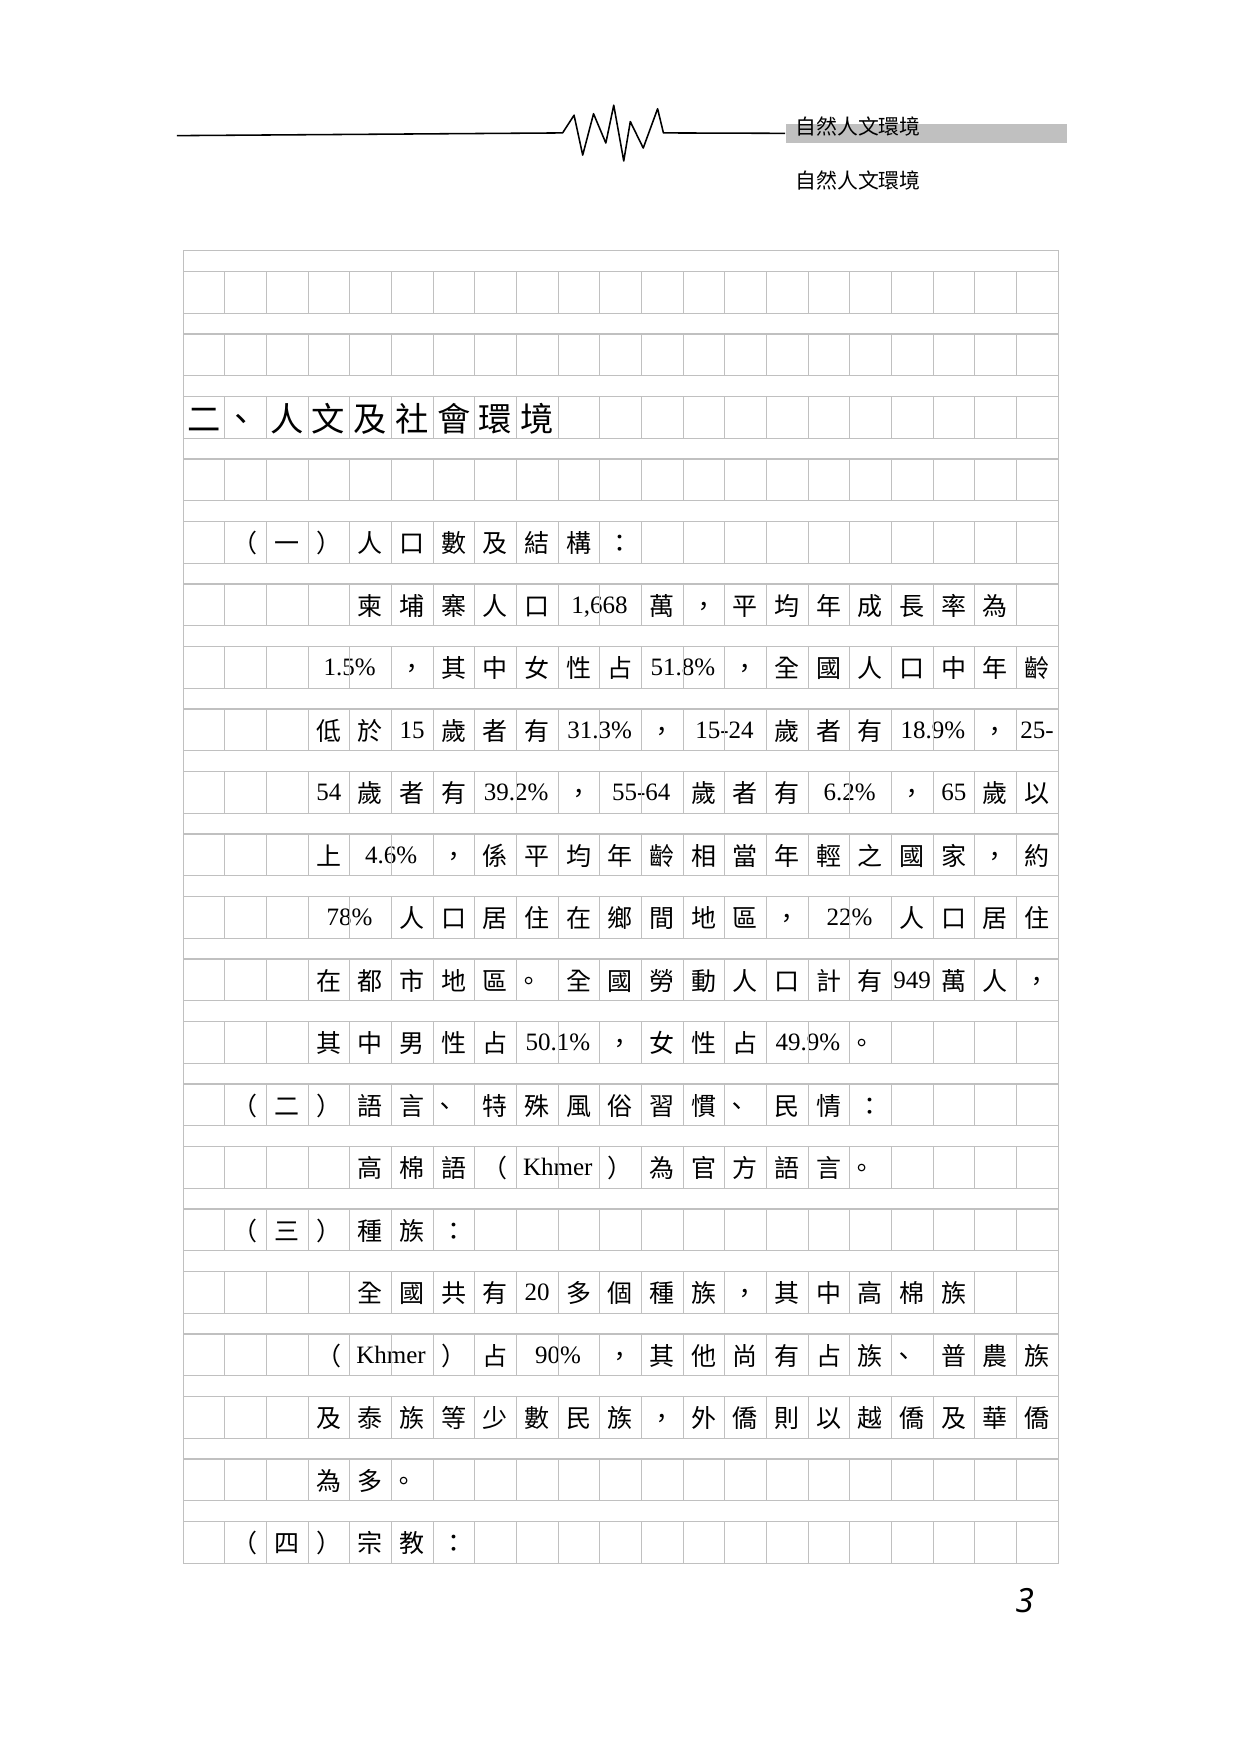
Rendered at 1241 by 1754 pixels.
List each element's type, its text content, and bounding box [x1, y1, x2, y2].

text （ [225, 1522, 266, 1563]
text 高棉語（Khmer）為官方語言。 [684, 1147, 724, 1188]
text 高棉語（Khmer）為官方語言。 [309, 1147, 349, 1188]
text 全國共有20多個種族，其中高棉族（Khmer）占90%，其他尚有占族、普農族及泰族等少數民族，外僑則以越僑及華僑為多。 [475, 1335, 516, 1375]
text [809, 522, 849, 563]
text 高棉語（Khmer）為官方語言。 [1017, 1147, 1058, 1188]
text [684, 1210, 724, 1250]
text 全國共有20多個種族，其中高棉族（Khmer）占90%，其他尚有占族、普農族及泰族等少數民族，外僑則以越僑及華僑為多。 [684, 1460, 724, 1500]
text [207, 501, 1058, 521]
text 高棉語（Khmer）為官方語言。 [434, 1147, 474, 1188]
text 全國共有20多個種族，其中高棉族（Khmer）占90%，其他尚有占族、普農族及泰族等少數民族，外僑則以越僑及華僑為多。 [850, 1460, 891, 1500]
text [725, 522, 766, 563]
text ： [434, 1210, 474, 1250]
text 高棉語（Khmer）為官方語言。 [281, 1147, 308, 1188]
text （二）語言、特殊風俗習慣、民情： [725, 1085, 766, 1125]
text 一 [267, 522, 308, 563]
text 全國共有20多個種族，其中高棉族（Khmer）占90%，其他尚有占族、普農族及泰族等少數民族，外僑則以越僑及華僑為多。 [725, 1397, 766, 1438]
text 全國共有20多個種族，其中高棉族（Khmer）占90%，其他尚有占族、普農族及泰族等少數民族，外僑則以越僑及華僑為多。 [350, 1397, 391, 1438]
text 柬埔寨人口1,668萬，平均年成長率為1.5%，其中女性占51.8%，全國人口中年齡低於15歲者有31.3%，15-24歲者有18.9%，25-54歲者有39.2%，55-64歲者有6.2%，65歲以上4.6%，係平均年齡相當年輕之國家，約78%人口居住在鄉間地區，22%人口居住在都市地區。全國勞動人口計有949萬人，其中男性占50.1%，女性占49.9%。 [281, 939, 1058, 958]
text 高棉語（Khmer）為官方語言。 [600, 1147, 641, 1188]
text [1017, 1522, 1058, 1563]
text 全國共有20多個種族，其中高棉族（Khmer）占90%，其他尚有占族、普農族及泰族等少數民族，外僑則以越僑及華僑為多。 [350, 1272, 391, 1313]
text 二、人文及社會環境 [559, 397, 599, 438]
text 全國共有20多個種族，其中高棉族（Khmer）占90%，其他尚有占族、普農族及泰族等少數民族，外僑則以越僑及華僑為多。 [642, 1460, 683, 1500]
text 全國共有20多個種族，其中高棉族（Khmer）占90%，其他尚有占族、普農族及泰族等少數民族，外僑則以越僑及華僑為多。 [434, 1460, 474, 1500]
text [559, 1210, 599, 1250]
text [725, 1210, 766, 1250]
text 數 [434, 522, 474, 563]
text 二、人文及社會環境 [184, 397, 224, 438]
text 全國共有20多個種族，其中高棉族（Khmer）占90%，其他尚有占族、普農族及泰族等少數民族，外僑則以越僑及華僑為多。 [434, 1397, 474, 1438]
text 口 [392, 522, 433, 563]
text 全國共有20多個種族，其中高棉族（Khmer）占90%，其他尚有占族、普農族及泰族等少數民族，外僑則以越僑及華僑為多。 [725, 1272, 766, 1313]
text 結 [517, 522, 558, 563]
text 全國共有20多個種族，其中高棉族（Khmer）占90%，其他尚有占族、普農族及泰族等少數民族，外僑則以越僑及華僑為多。 [309, 1272, 349, 1313]
text 全國共有20多個種族，其中高棉族（Khmer）占90%，其他尚有占族、普農族及泰族等少數民族，外僑則以越僑及華僑為多。 [309, 1335, 349, 1375]
text 二、人文及社會環境 [975, 397, 1016, 438]
text [207, 1501, 1058, 1521]
text 二、人文及社會環境 [642, 397, 683, 438]
text 二、人文及社會環境 [684, 397, 724, 438]
text 柬埔寨人口1,668萬，平均年成長率為1.5%，其中女性占51.8%，全國人口中年齡低於15歲者有31.3%，15-24歲者有18.9%，25-54歲者有39.2%，55-64歲者有6.2%，65歲以上4.6%，係平均年齡相當年輕之國家，約78%人口居住在鄉間地區，22%人口居住在都市地區。全國勞動人口計有949萬人，其中男性占50.1%，女性占49.9%。 [281, 751, 1058, 771]
text 柬埔寨人口1,668萬，平均年成長率為1.5%，其中女性占51.8%，全國人口中年齡低於15歲者有31.3%，15-24歲者有18.9%，25-54歲者有39.2%，55-64歲者有6.2%，65歲以上4.6%，係平均年齡相當年輕之國家，約78%人口居住在鄉間地區，22%人口居住在都市地區。全國勞動人口計有949萬人，其中男性占50.1%，女性占49.9%。 [281, 1001, 1058, 1021]
text [207, 1210, 224, 1250]
text （二）語言、特殊風俗習慣、民情： [517, 1085, 558, 1125]
text （二）語言、特殊風俗習慣、民情： [975, 1085, 1016, 1125]
text ： [600, 522, 641, 563]
text 全國共有20多個種族，其中高棉族（Khmer）占90%，其他尚有占族、普農族及泰族等少數民族，外僑則以越僑及華僑為多。 [281, 1314, 1058, 1333]
text [850, 1522, 891, 1563]
text （二）語言、特殊風俗習慣、民情： [392, 1085, 433, 1125]
text [975, 1210, 1016, 1250]
text 全國共有20多個種族，其中高棉族（Khmer）占90%，其他尚有占族、普農族及泰族等少數民族，外僑則以越僑及華僑為多。 [1017, 1460, 1058, 1500]
text [517, 1522, 558, 1563]
text ） [309, 1210, 349, 1250]
text 全國共有20多個種族，其中高棉族（Khmer）占90%，其他尚有占族、普農族及泰族等少數民族，外僑則以越僑及華僑為多。 [559, 1460, 599, 1500]
text [642, 1522, 683, 1563]
text 全國共有20多個種族，其中高棉族（Khmer）占90%，其他尚有占族、普農族及泰族等少數民族，外僑則以越僑及華僑為多。 [684, 1272, 724, 1313]
text 二、人文及社會環境 [725, 397, 766, 438]
text 高棉語（Khmer）為官方語言。 [975, 1147, 1016, 1188]
text 全國共有20多個種族，其中高棉族（Khmer）占90%，其他尚有占族、普農族及泰族等少數民族，外僑則以越僑及華僑為多。 [434, 1335, 474, 1375]
text （二）語言、特殊風俗習慣、民情： [600, 1085, 641, 1125]
text [517, 1210, 558, 1250]
text 柬埔寨人口1,668萬，平均年成長率為1.5%，其中女性占51.8%，全國人口中年齡低於15歲者有31.3%，15-24歲者有18.9%，25-54歲者有39.2%，55-64歲者有6.2%，65歲以上4.6%，係平均年齡相當年輕之國家，約78%人口居住在鄉間地區，22%人口居住在都市地區。全國勞動人口計有949萬人，其中男性占50.1%，女性占49.9%。 [281, 626, 1058, 646]
text 全國共有20多個種族，其中高棉族（Khmer）占90%，其他尚有占族、普農族及泰族等少數民族，外僑則以越僑及華僑為多。 [600, 1460, 641, 1500]
text [207, 522, 224, 563]
text [975, 1522, 1016, 1563]
text （二）語言、特殊風俗習慣、民情： [207, 1085, 224, 1125]
text （二）語言、特殊風俗習慣、民情： [434, 1085, 474, 1125]
text 全國共有20多個種族，其中高棉族（Khmer）占90%，其他尚有占族、普農族及泰族等少數民族，外僑則以越僑及華僑為多。 [975, 1397, 1016, 1438]
text [684, 1522, 724, 1563]
text 種 [350, 1210, 391, 1250]
text 全國共有20多個種族，其中高棉族（Khmer）占90%，其他尚有占族、普農族及泰族等少數民族，外僑則以越僑及華僑為多。 [767, 1335, 808, 1375]
text 二、人文及社會環境 [225, 397, 266, 438]
text 全國共有20多個種族，其中高棉族（Khmer）占90%，其他尚有占族、普農族及泰族等少數民族，外僑則以越僑及華僑為多。 [392, 1397, 433, 1438]
text （ [225, 1210, 266, 1250]
text [934, 1210, 974, 1250]
text 全國共有20多個種族，其中高棉族（Khmer）占90%，其他尚有占族、普農族及泰族等少數民族，外僑則以越僑及華僑為多。 [392, 1272, 433, 1313]
text 全國共有20多個種族，其中高棉族（Khmer）占90%，其他尚有占族、普農族及泰族等少數民族，外僑則以越僑及華僑為多。 [767, 1460, 808, 1500]
text 高棉語（Khmer）為官方語言。 [767, 1147, 808, 1188]
text 全國共有20多個種族，其中高棉族（Khmer）占90%，其他尚有占族、普農族及泰族等少數民族，外僑則以越僑及華僑為多。 [309, 1460, 349, 1500]
text 全國共有20多個種族，其中高棉族（Khmer）占90%，其他尚有占族、普農族及泰族等少數民族，外僑則以越僑及華僑為多。 [642, 1335, 683, 1375]
text 全國共有20多個種族，其中高棉族（Khmer）占90%，其他尚有占族、普農族及泰族等少數民族，外僑則以越僑及華僑為多。 [725, 1460, 766, 1500]
text 二、人文及社會環境 [934, 397, 974, 438]
text 二、人文及社會環境 [809, 397, 849, 438]
text 全國共有20多個種族，其中高棉族（Khmer）占90%，其他尚有占族、普農族及泰族等少數民族，外僑則以越僑及華僑為多。 [725, 1335, 766, 1375]
text 人 [350, 522, 391, 563]
text 全國共有20多個種族，其中高棉族（Khmer）占90%，其他尚有占族、普農族及泰族等少數民族，外僑則以越僑及華僑為多。 [850, 1397, 891, 1438]
text [767, 1522, 808, 1563]
text 全國共有20多個種族，其中高棉族（Khmer）占90%，其他尚有占族、普農族及泰族等少數民族，外僑則以越僑及華僑為多。 [975, 1460, 1016, 1500]
text （二）語言、特殊風俗習慣、民情： [892, 1085, 933, 1125]
text 柬埔寨人口1,668萬，平均年成長率為1.5%，其中女性占51.8%，全國人口中年齡低於15歲者有31.3%，15-24歲者有18.9%，25-54歲者有39.2%，55-64歲者有6.2%，65歲以上4.6%，係平均年齡相當年輕之國家，約78%人口居住在鄉間地區，22%人口居住在都市地區。全國勞動人口計有949萬人，其中男性占50.1%，女性占49.9%。 [281, 876, 1058, 896]
text 二、人文及社會環境 [309, 397, 349, 438]
text 三 [267, 1210, 308, 1250]
text 全國共有20多個種族，其中高棉族（Khmer）占90%，其他尚有占族、普農族及泰族等少數民族，外僑則以越僑及華僑為多。 [309, 1397, 349, 1438]
text 全國共有20多個種族，其中高棉族（Khmer）占90%，其他尚有占族、普農族及泰族等少數民族，外僑則以越僑及華僑為多。 [475, 1460, 516, 1500]
text 全國共有20多個種族，其中高棉族（Khmer）占90%，其他尚有占族、普農族及泰族等少數民族，外僑則以越僑及華僑為多。 [1017, 1335, 1058, 1375]
text 全國共有20多個種族，其中高棉族（Khmer）占90%，其他尚有占族、普農族及泰族等少數民族，外僑則以越僑及華僑為多。 [642, 1397, 683, 1438]
text 全國共有20多個種族，其中高棉族（Khmer）占90%，其他尚有占族、普農族及泰族等少數民族，外僑則以越僑及華僑為多。 [475, 1272, 516, 1313]
text 全國共有20多個種族，其中高棉族（Khmer）占90%，其他尚有占族、普農族及泰族等少數民族，外僑則以越僑及華僑為多。 [392, 1460, 433, 1500]
text 二、人文及社會環境 [600, 397, 641, 438]
text 全國共有20多個種族，其中高棉族（Khmer）占90%，其他尚有占族、普農族及泰族等少數民族，外僑則以越僑及華僑為多。 [559, 1272, 599, 1313]
text [975, 522, 1016, 563]
text 二、人文及社會環境 [267, 397, 308, 438]
text （二）語言、特殊風俗習慣、民情： [225, 1085, 266, 1125]
text （二）語言、特殊風俗習慣、民情： [767, 1085, 808, 1125]
text 全國共有20多個種族，其中高棉族（Khmer）占90%，其他尚有占族、普農族及泰族等少數民族，外僑則以越僑及華僑為多。 [934, 1335, 974, 1375]
text 高棉語（Khmer）為官方語言。 [642, 1147, 683, 1188]
text 全國共有20多個種族，其中高棉族（Khmer）占90%，其他尚有占族、普農族及泰族等少數民族，外僑則以越僑及華僑為多。 [281, 1251, 1058, 1271]
text [809, 1522, 849, 1563]
text （二）語言、特殊風俗習慣、民情： [934, 1085, 974, 1125]
text 全國共有20多個種族，其中高棉族（Khmer）占90%，其他尚有占族、普農族及泰族等少數民族，外僑則以越僑及華僑為多。 [1017, 1272, 1058, 1313]
text （二）語言、特殊風俗習慣、民情： [309, 1085, 349, 1125]
text [1017, 1210, 1058, 1250]
text 全國共有20多個種族，其中高棉族（Khmer）占90%，其他尚有占族、普農族及泰族等少數民族，外僑則以越僑及華僑為多。 [892, 1460, 933, 1500]
text 全國共有20多個種族，其中高棉族（Khmer）占90%，其他尚有占族、普農族及泰族等少數民族，外僑則以越僑及華僑為多。 [934, 1460, 974, 1500]
text 高棉語（Khmer）為官方語言。 [517, 1147, 558, 1188]
text （二）語言、特殊風俗習慣、民情： [1017, 1085, 1058, 1125]
text 全國共有20多個種族，其中高棉族（Khmer）占90%，其他尚有占族、普農族及泰族等少數民族，外僑則以越僑及華僑為多。 [975, 1335, 1016, 1375]
text 全國共有20多個種族，其中高棉族（Khmer）占90%，其他尚有占族、普農族及泰族等少數民族，外僑則以越僑及華僑為多。 [559, 1335, 599, 1375]
text 二、人文及社會環境 [850, 397, 891, 438]
text 二、人文及社會環境 [1017, 397, 1058, 438]
text 全國共有20多個種族，其中高棉族（Khmer）占90%，其他尚有占族、普農族及泰族等少數民族，外僑則以越僑及華僑為多。 [392, 1335, 433, 1375]
text [934, 1522, 974, 1563]
text 全國共有20多個種族，其中高棉族（Khmer）占90%，其他尚有占族、普農族及泰族等少數民族，外僑則以越僑及華僑為多。 [434, 1272, 474, 1313]
text 柬埔寨人口1,668萬，平均年成長率為1.5%，其中女性占51.8%，全國人口中年齡低於15歲者有31.3%，15-24歲者有18.9%，25-54歲者有39.2%，55-64歲者有6.2%，65歲以上4.6%，係平均年齡相當年輕之國家，約78%人口居住在鄉間地區，22%人口居住在都市地區。全國勞動人口計有949萬人，其中男性占50.1%，女性占49.9%。 [281, 814, 1058, 833]
text 全國共有20多個種族，其中高棉族（Khmer）占90%，其他尚有占族、普農族及泰族等少數民族，外僑則以越僑及華僑為多。 [350, 1460, 391, 1500]
text （二）語言、特殊風俗習慣、民情： [267, 1085, 308, 1125]
text [934, 522, 974, 563]
text 四 [267, 1522, 308, 1563]
text （ [225, 522, 266, 563]
text 全國共有20多個種族，其中高棉族（Khmer）占90%，其他尚有占族、普農族及泰族等少數民族，外僑則以越僑及華僑為多。 [809, 1272, 849, 1313]
text 全國共有20多個種族，其中高棉族（Khmer）占90%，其他尚有占族、普農族及泰族等少數民族，外僑則以越僑及華僑為多。 [975, 1272, 1016, 1313]
text [600, 1210, 641, 1250]
text 全國共有20多個種族，其中高棉族（Khmer）占90%，其他尚有占族、普農族及泰族等少數民族，外僑則以越僑及華僑為多。 [767, 1272, 808, 1313]
text 高棉語（Khmer）為官方語言。 [392, 1147, 433, 1188]
text 全國共有20多個種族，其中高棉族（Khmer）占90%，其他尚有占族、普農族及泰族等少數民族，外僑則以越僑及華僑為多。 [475, 1397, 516, 1438]
text 全國共有20多個種族，其中高棉族（Khmer）占90%，其他尚有占族、普農族及泰族等少數民族，外僑則以越僑及華僑為多。 [517, 1272, 558, 1313]
text 全國共有20多個種族，其中高棉族（Khmer）占90%，其他尚有占族、普農族及泰族等少數民族，外僑則以越僑及華僑為多。 [850, 1272, 891, 1313]
text 高棉語（Khmer）為官方語言。 [725, 1147, 766, 1188]
text 高棉語（Khmer）為官方語言。 [559, 1147, 599, 1188]
text 高棉語（Khmer）為官方語言。 [350, 1147, 391, 1188]
text （二）語言、特殊風俗習慣、民情： [850, 1085, 891, 1125]
text [1017, 522, 1058, 563]
text 柬埔寨人口1,668萬，平均年成長率為1.5%，其中女性占51.8%，全國人口中年齡低於15歲者有31.3%，15-24歲者有18.9%，25-54歲者有39.2%，55-64歲者有6.2%，65歲以上4.6%，係平均年齡相當年輕之國家，約78%人口居住在鄉間地區，22%人口居住在都市地區。全國勞動人口計有949萬人，其中男性占50.1%，女性占49.9%。 [281, 689, 1058, 708]
text [892, 1210, 933, 1250]
text 全國共有20多個種族，其中高棉族（Khmer）占90%，其他尚有占族、普農族及泰族等少數民族，外僑則以越僑及華僑為多。 [892, 1397, 933, 1438]
text 全國共有20多個種族，其中高棉族（Khmer）占90%，其他尚有占族、普農族及泰族等少數民族，外僑則以越僑及華僑為多。 [934, 1272, 974, 1313]
text [809, 1210, 849, 1250]
text 全國共有20多個種族，其中高棉族（Khmer）占90%，其他尚有占族、普農族及泰族等少數民族，外僑則以越僑及華僑為多。 [850, 1335, 891, 1375]
text 全國共有20多個種族，其中高棉族（Khmer）占90%，其他尚有占族、普農族及泰族等少數民族，外僑則以越僑及華僑為多。 [809, 1397, 849, 1438]
text 全國共有20多個種族，其中高棉族（Khmer）占90%，其他尚有占族、普農族及泰族等少數民族，外僑則以越僑及華僑為多。 [1017, 1397, 1058, 1438]
text 全國共有20多個種族，其中高棉族（Khmer）占90%，其他尚有占族、普農族及泰族等少數民族，外僑則以越僑及華僑為多。 [892, 1272, 933, 1313]
text 高棉語（Khmer）為官方語言。 [934, 1147, 974, 1188]
text [850, 522, 891, 563]
text [767, 522, 808, 563]
text 全國共有20多個種族，其中高棉族（Khmer）占90%，其他尚有占族、普農族及泰族等少數民族，外僑則以越僑及華僑為多。 [642, 1272, 683, 1313]
text 全國共有20多個種族，其中高棉族（Khmer）占90%，其他尚有占族、普農族及泰族等少數民族，外僑則以越僑及華僑為多。 [684, 1397, 724, 1438]
text 二、人文及社會環境 [184, 376, 1058, 396]
text 高棉語（Khmer）為官方語言。 [281, 1126, 1058, 1146]
text 全國共有20多個種族，其中高棉族（Khmer）占90%，其他尚有占族、普農族及泰族等少數民族，外僑則以越僑及華僑為多。 [600, 1397, 641, 1438]
text 全國共有20多個種族，其中高棉族（Khmer）占90%，其他尚有占族、普農族及泰族等少數民族，外僑則以越僑及華僑為多。 [892, 1335, 933, 1375]
text （二）語言、特殊風俗習慣、民情： [207, 1064, 1058, 1083]
text 全國共有20多個種族，其中高棉族（Khmer）占90%，其他尚有占族、普農族及泰族等少數民族，外僑則以越僑及華僑為多。 [600, 1335, 641, 1375]
text 二、人文及社會環境 [475, 397, 516, 438]
text 全國共有20多個種族，其中高棉族（Khmer）占90%，其他尚有占族、普農族及泰族等少數民族，外僑則以越僑及華僑為多。 [517, 1460, 558, 1500]
text 二、人文及社會環境 [350, 397, 391, 438]
text [642, 1210, 683, 1250]
text [207, 1189, 1058, 1208]
text 構 [559, 522, 599, 563]
text 全國共有20多個種族，其中高棉族（Khmer）占90%，其他尚有占族、普農族及泰族等少數民族，外僑則以越僑及華僑為多。 [809, 1460, 849, 1500]
text 全國共有20多個種族，其中高棉族（Khmer）占90%，其他尚有占族、普農族及泰族等少數民族，外僑則以越僑及華僑為多。 [809, 1335, 849, 1375]
text ） [309, 522, 349, 563]
text （二）語言、特殊風俗習慣、民情： [475, 1085, 516, 1125]
text [207, 1522, 224, 1563]
text 柬埔寨人口1,668萬，平均年成長率為1.5%，其中女性占51.8%，全國人口中年齡低於15歲者有31.3%，15-24歲者有18.9%，25-54歲者有39.2%，55-64歲者有6.2%，65歲以上4.6%，係平均年齡相當年輕之國家，約78%人口居住在鄉間地區，22%人口居住在都市地區。全國勞動人口計有949萬人，其中男性占50.1%，女性占49.9%。 [281, 564, 1058, 583]
text 高棉語（Khmer）為官方語言。 [850, 1147, 891, 1188]
text 全國共有20多個種族，其中高棉族（Khmer）占90%，其他尚有占族、普農族及泰族等少數民族，外僑則以越僑及華僑為多。 [684, 1335, 724, 1375]
text （二）語言、特殊風俗習慣、民情： [350, 1085, 391, 1125]
text 教 [392, 1522, 433, 1563]
text [559, 1522, 599, 1563]
text （二）語言、特殊風俗習慣、民情： [809, 1085, 849, 1125]
text [850, 1210, 891, 1250]
text [725, 1522, 766, 1563]
text 高棉語（Khmer）為官方語言。 [892, 1147, 933, 1188]
text 族 [392, 1210, 433, 1250]
text 全國共有20多個種族，其中高棉族（Khmer）占90%，其他尚有占族、普農族及泰族等少數民族，外僑則以越僑及華僑為多。 [767, 1397, 808, 1438]
text 高棉語（Khmer）為官方語言。 [809, 1147, 849, 1188]
text ： [434, 1522, 474, 1563]
text 全國共有20多個種族，其中高棉族（Khmer）占90%，其他尚有占族、普農族及泰族等少數民族，外僑則以越僑及華僑為多。 [281, 1439, 1058, 1458]
text 全國共有20多個種族，其中高棉族（Khmer）占90%，其他尚有占族、普農族及泰族等少數民族，外僑則以越僑及華僑為多。 [517, 1397, 558, 1438]
text 二、人文及社會環境 [517, 397, 558, 438]
text 及 [475, 522, 516, 563]
text 二、人文及社會環境 [767, 397, 808, 438]
text 全國共有20多個種族，其中高棉族（Khmer）占90%，其他尚有占族、普農族及泰族等少數民族，外僑則以越僑及華僑為多。 [559, 1397, 599, 1438]
text [642, 522, 683, 563]
text [767, 1210, 808, 1250]
text 全國共有20多個種族，其中高棉族（Khmer）占90%，其他尚有占族、普農族及泰族等少數民族，外僑則以越僑及華僑為多。 [281, 1376, 1058, 1396]
text 全國共有20多個種族，其中高棉族（Khmer）占90%，其他尚有占族、普農族及泰族等少數民族，外僑則以越僑及華僑為多。 [600, 1272, 641, 1313]
text （二）語言、特殊風俗習慣、民情： [559, 1085, 599, 1125]
text 二、人文及社會環境 [892, 397, 933, 438]
text 全國共有20多個種族，其中高棉族（Khmer）占90%，其他尚有占族、普農族及泰族等少數民族，外僑則以越僑及華僑為多。 [934, 1397, 974, 1438]
text [892, 522, 933, 563]
text 二、人文及社會環境 [434, 397, 474, 438]
text （二）語言、特殊風俗習慣、民情： [642, 1085, 683, 1125]
text [475, 1210, 516, 1250]
text 二、人文及社會環境 [392, 397, 433, 438]
text ） [309, 1522, 349, 1563]
text 宗 [350, 1522, 391, 1563]
text [600, 1522, 641, 1563]
text [684, 522, 724, 563]
text 全國共有20多個種族，其中高棉族（Khmer）占90%，其他尚有占族、普農族及泰族等少數民族，外僑則以越僑及華僑為多。 [350, 1335, 391, 1375]
text （二）語言、特殊風俗習慣、民情： [684, 1085, 724, 1125]
text [475, 1522, 516, 1563]
text [892, 1522, 933, 1563]
text 高棉語（Khmer）為官方語言。 [475, 1147, 516, 1188]
text 全國共有20多個種族，其中高棉族（Khmer）占90%，其他尚有占族、普農族及泰族等少數民族，外僑則以越僑及華僑為多。 [517, 1335, 558, 1375]
